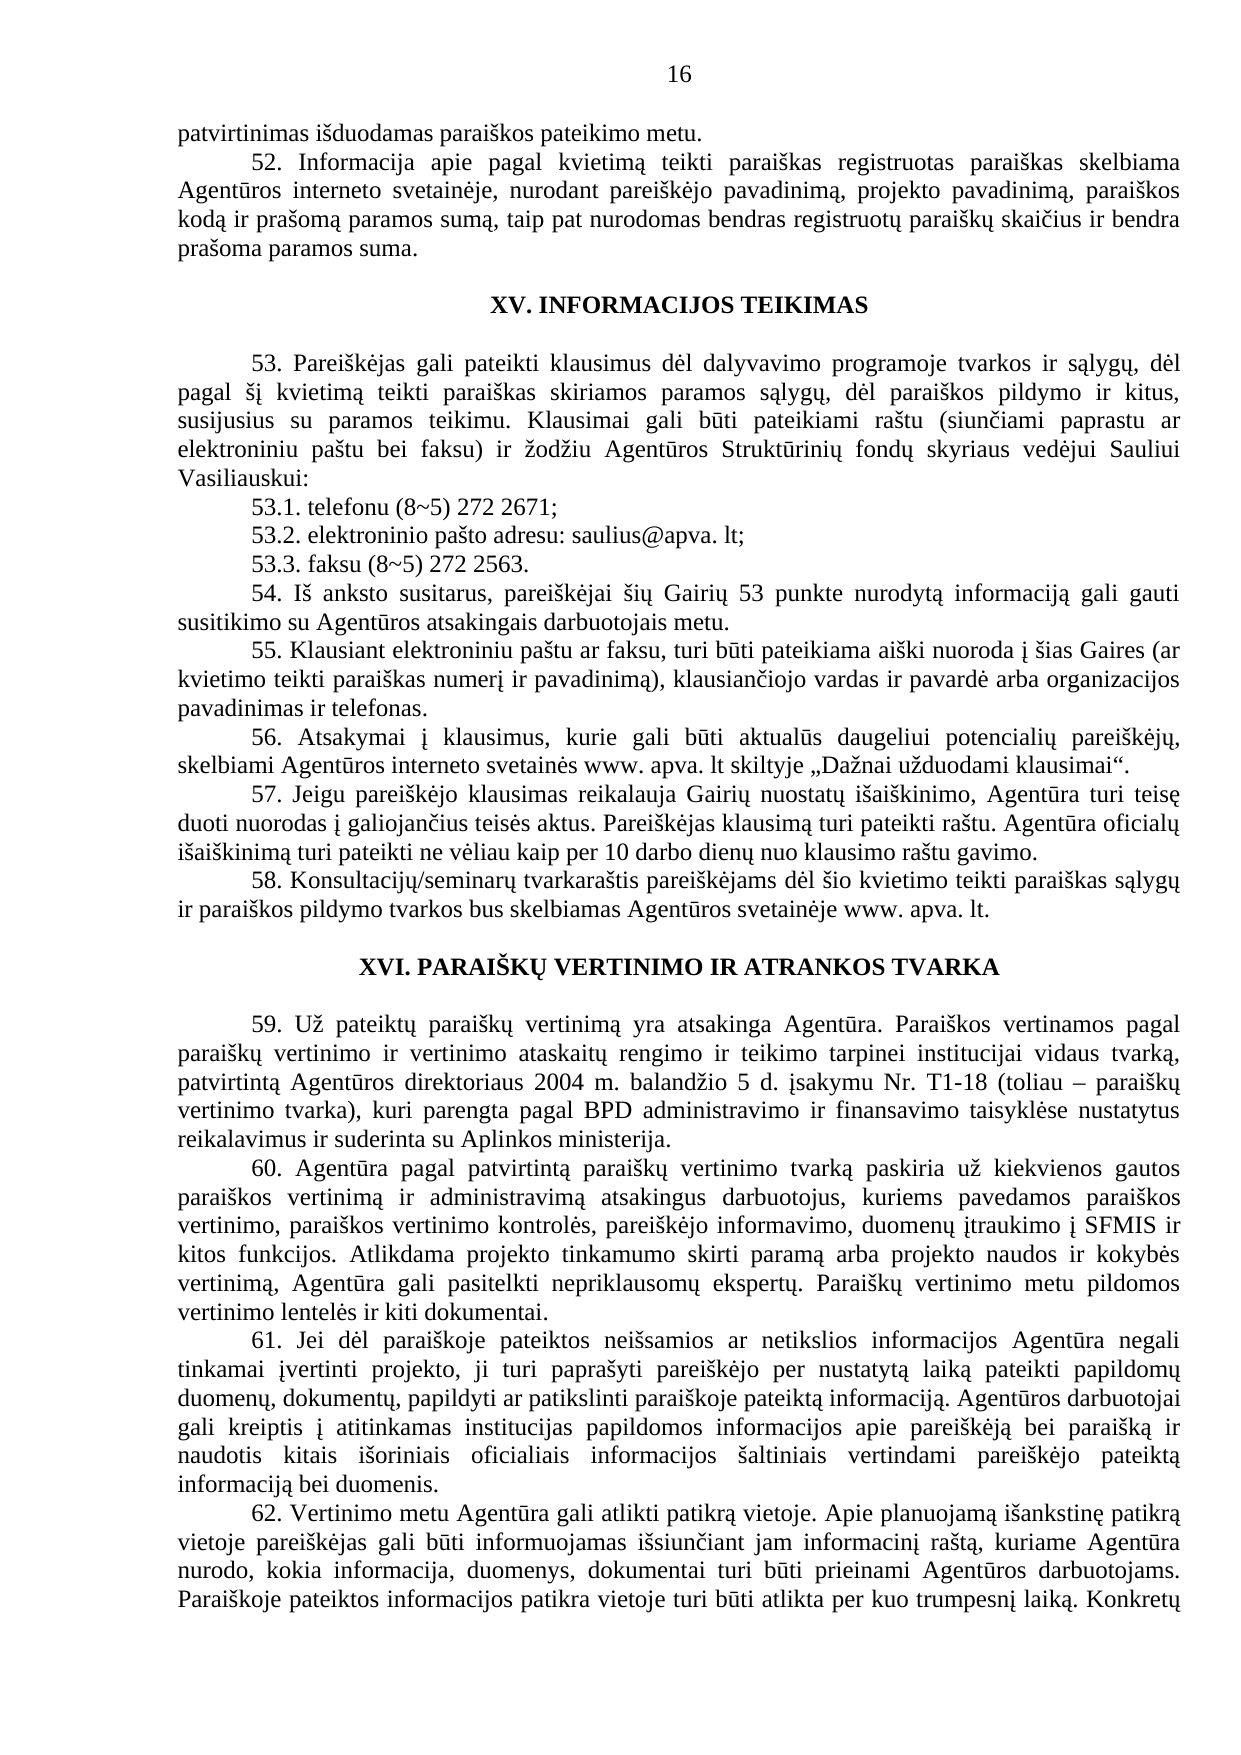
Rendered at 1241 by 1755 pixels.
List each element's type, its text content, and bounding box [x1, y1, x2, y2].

text 58. Konsultacijų/seminarų tvarkaraštis pareiškėjams dėl šio kvietimo teikti paraiškas sąlygų ir paraiškos pildymo tvarkos bus skelbiamas Agentūros svetainėje www. apva. lt. [177, 866, 1181, 923]
text 59. Už pateiktų paraiškų vertinimą yra atsakinga Agentūra. Paraiškos vertinamos pagal paraiškų vertinimo ir vertinimo ataskaitų rengimo ir teikimo tarpinei institucijai vidaus tvarką, patvirtintą Agentūros direktoriaus 2004 m. balandžio 5 d. įsakymu Nr. T1-18 (toliau – paraiškų vertinimo tvarka), kuri parengta pagal BPD administravimo ir finansavimo taisyklėse nustatytus reikalavimus ir suderinta su Aplinkos ministerija. [177, 1009, 1181, 1153]
text 56. Atsakymai į klausimus, kurie gali būti aktualūs daugeliui potencialių pareiškėjų, skelbiami Agentūros interneto svetainės www. apva. lt skiltyje „Dažnai užduodami klausimai“. [177, 722, 1181, 779]
text 53. Pareiškėjas gali pateikti klausimus dėl dalyvavimo programoje tvarkos ir sąlygų, dėl pagal šį kvietimą teikti paraiškas skiriamos paramos sąlygų, dėl paraiškos pildymo ir kitus, susijusius su paramos teikimu. Klausimai gali būti pateikiami raštu (siunčiami paprastu ar elektroniniu paštu bei faksu) ir žodžiu Agentūros Struktūrinių fondų skyriaus vedėjui Sauliui Vasiliauskui: [177, 348, 1181, 492]
text XV. INFORMACIJOS TEIKIMAS [177, 291, 1181, 319]
text 60. Agentūra pagal patvirtintą paraiškų vertinimo tvarką paskiria už kiekvienos gautos paraiškos vertinimą ir administravimą atsakingus darbuotojus, kuriems pavedamos paraiškos vertinimo, paraiškos vertinimo kontrolės, pareiškėjo informavimo, duomenų įtraukimo į SFMIS ir kitos funkcijos. Atlikdama projekto tinkamumo skirti paramą arba projekto naudos ir kokybės vertinimą, Agentūra gali pasitelkti nepriklausomų ekspertų. Paraiškų vertinimo metu pildomos vertinimo lentelės ir kiti dokumentai. [177, 1153, 1181, 1326]
text XVI. PARAIŠKŲ VERTINIMO IR ATRANKOS TVARKA [177, 952, 1181, 981]
text 61. Jei dėl paraiškoje pateiktos neišsamios ar netikslios informacijos Agentūra negali tinkamai įvertinti projekto, ji turi paprašyti pareiškėjo per nustatytą laiką pateikti papildomų duomenų, dokumentų, papildyti ar patikslinti paraiškoje pateiktą informaciją. Agentūros darbuotojai gali kreiptis į atitinkamas institucijas papildomos informacijos apie pareiškėją bei paraišką ir naudotis kitais išoriniais oficialiais informacijos šaltiniais vertindami pareiškėjo pateiktą informaciją bei duomenis. [177, 1326, 1181, 1498]
text 53.3. faksu (8~5) 272 2563. [177, 549, 1181, 578]
text 55. Klausiant elektroniniu paštu ar faksu, turi būti pateikiama aiški nuoroda į šias Gaires (ar kvietimo teikti paraiškas numerį ir pavadinimą), klausiančiojo vardas ir pavardė arba organizacijos pavadinimas ir telefonas. [177, 636, 1181, 722]
text 53.1. telefonu (8~5) 272 2671; [177, 492, 1181, 521]
text 57. Jeigu pareiškėjo klausimas reikalauja Gairių nuostatų išaiškinimo, Agentūra turi teisę duoti nuorodas į galiojančius teisės aktus. Pareiškėjas klausimą turi pateikti raštu. Agentūra oficialų išaiškinimą turi pateikti ne vėliau kaip per 10 darbo dienų nuo klausimo raštu gavimo. [177, 779, 1181, 866]
text 53.2. elektroninio pašto adresu: saulius@apva. lt; [177, 521, 1181, 549]
text patvirtinimas išduodamas paraiškos pateikimo metu. [177, 118, 1181, 147]
text 54. Iš anksto susitarus, pareiškėjai šių Gairių 53 punkte nurodytą informaciją gali gauti susitikimo su Agentūros atsakingais darbuotojais metu. [177, 578, 1181, 636]
text 62. Vertinimo metu Agentūra gali atlikti patikrą vietoje. Apie planuojamą išankstinę patikrą vietoje pareiškėjas gali būti informuojamas išsiunčiant jam informacinį raštą, kuriame Agentūra nurodo, kokia informacija, duomenys, dokumentai turi būti prieinami Agentūros darbuotojams. Paraiškoje pateiktos informacijos patikra vietoje turi būti atlikta per kuo trumpesnį laiką. Konkretų [177, 1498, 1181, 1613]
text 52. Informacija apie pagal kvietimą teikti paraiškas registruotas paraiškas skelbiama Agentūros interneto svetainėje, nurodant pareiškėjo pavadinimą, projekto pavadinimą, paraiškos kodą ir prašomą paramos sumą, taip pat nurodomas bendras registruotų paraiškų skaičius ir bendra prašoma paramos suma. [177, 147, 1181, 262]
